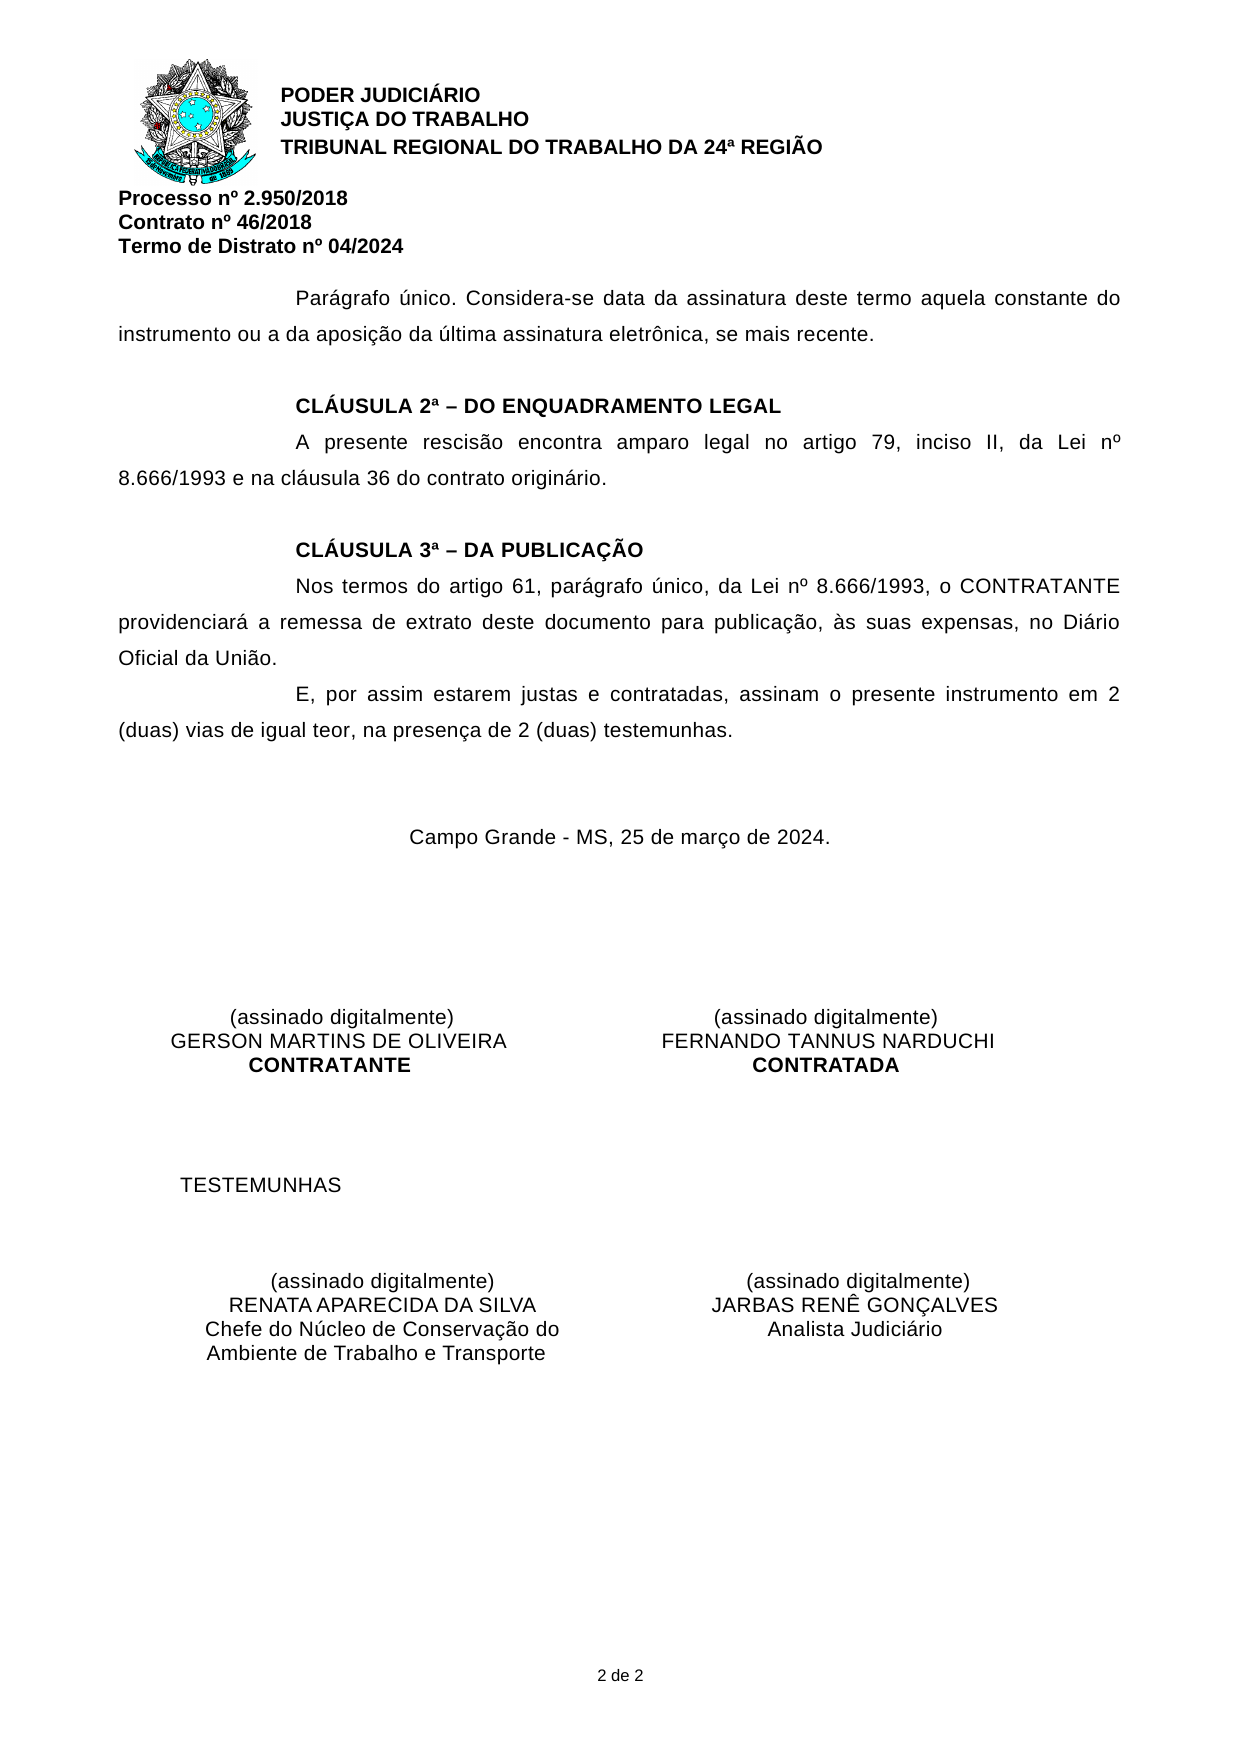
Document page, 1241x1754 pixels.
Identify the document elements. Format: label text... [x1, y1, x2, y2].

text CLÁUSULA 2ª – DO ENQUADRAMENTO LEGAL [118, 394, 1122, 418]
text Parágrafo único. Considera-se data da assinatura deste termo aquela constante do instrumento ou a da aposição da última assinatura eletrônica, se mais recente. [118, 286, 1122, 346]
text Nos termos do artigo 61, parágrafo único, da Lei nº 8.666/1993, o CONTRATANTE providenciará a remessa de extrato deste documento para publicação, às suas expensas, no Diário Oficial da União. [118, 574, 1122, 669]
table_cell (assinado digitalmente) JARBAS RENÊ GONÇALVES Analista Judiciário [620, 1221, 1107, 1388]
text CLÁUSULA 3ª – DA PUBLICAÇÃO [118, 538, 1122, 562]
table_header (assinado digitalmente) GERSON MARTINS DE OLIVEIRA CONTRATANTE [147, 861, 576, 1125]
table_header TESTEMUNHAS [163, 1149, 1107, 1221]
text Campo Grande - MS, 25 de março de 2024. [118, 825, 1122, 849]
text A presente rescisão encontra amparo legal no artigo 79, inciso II, da Lei nº 8.666/1993 e na cláusula 36 do contrato originário. [118, 430, 1122, 490]
table_cell (assinado digitalmente) RENATA APARECIDA DA SILVA Chefe do Núcleo de Conservação do Ambiente de Trabalho e Transporte [163, 1221, 620, 1388]
text E, por assim estarem justas e contratadas, assinam o presente instrumento em 2 (duas) vias de igual teor, na presença de 2 (duas) testemunhas. [118, 681, 1122, 741]
table_header (assinado digitalmente) FERNANDO TANNUS NARDUCHI CONTRATADA [576, 861, 1093, 1125]
